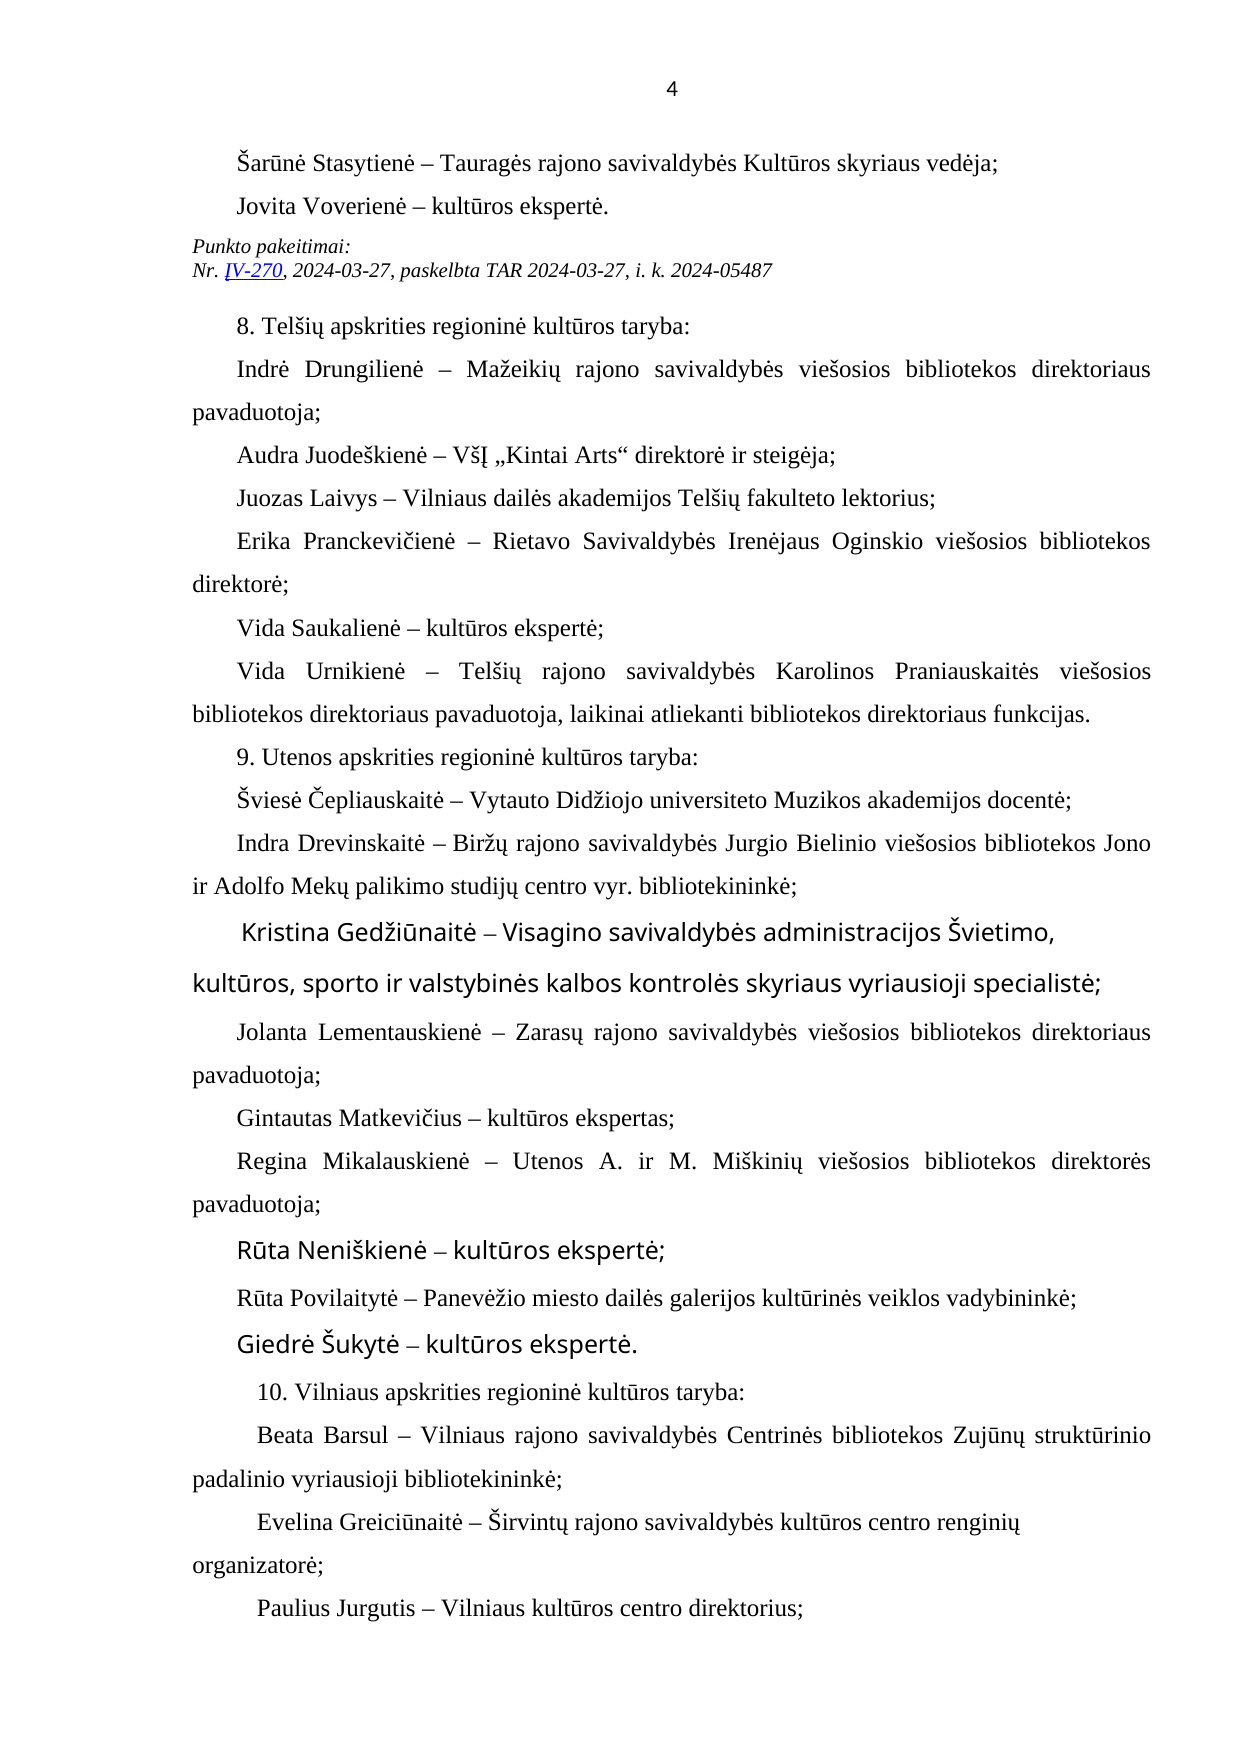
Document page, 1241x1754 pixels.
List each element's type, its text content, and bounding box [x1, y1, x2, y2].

text Jovita Voverienė – kultūros ekspertė. [192, 191, 1152, 219]
text Gintautas Matkevičius – kultūros ekspertas; [192, 1103, 1152, 1132]
text Kristina Gedžiūnaitė – Visagino savivaldybės administracijos Švietimo, kultūros, sporto ir valstybinės kalbos kontrolės skyriaus vyriausioji specialistė; [192, 914, 1152, 1000]
text Erika Pranckevičienė – Rietavo Savivaldybės Irenėjaus Oginskio viešosios bibliotekos direktorė; [192, 526, 1152, 598]
text Evelina Greiciūnaitė – Širvintų rajono savivaldybės kultūros centro renginių organizatorė; [192, 1507, 1152, 1579]
text 9. Utenos apskrities regioninė kultūros taryba: [192, 742, 1152, 771]
text Giedrė Šukytė – kultūros ekspertė. [192, 1326, 1152, 1361]
text Jolanta Lementauskienė – Zarasų rajono savivaldybės viešosios bibliotekos direktoriaus pavaduotoja; [192, 1017, 1152, 1088]
text 8. Telšių apskrities regioninė kultūros taryba: [192, 311, 1152, 339]
text Audra Juodeškienė – VšĮ „Kintai Arts“ direktorė ir steigėja; [192, 440, 1152, 469]
text Indrė Drungilienė – Mažeikių rajono savivaldybės viešosios bibliotekos direktoriaus pavaduotoja; [192, 354, 1152, 426]
text Šviesė Čepliauskaitė – Vytauto Didžiojo universiteto Muzikos akademijos docentė; [192, 785, 1152, 814]
text Vida Saukalienė – kultūros ekspertė; [192, 613, 1152, 641]
text Šarūnė Stasytienė – Tauragės rajono savivaldybės Kultūros skyriaus vedėja; [192, 148, 1152, 176]
text Indra Drevinskaitė – Biržų rajono savivaldybės Jurgio Bielinio viešosios bibliotekos Jono ir Adolfo Mekų palikimo studijų centro vyr. bibliotekininkė; [192, 828, 1152, 900]
text Vida Urnikienė – Telšių rajono savivaldybės Karolinos Praniauskaitės viešosios bibliotekos direktoriaus pavaduotoja, laikinai atliekanti bibliotekos direktoriaus funkcijas. [192, 656, 1152, 728]
text Paulius Jurgutis – Vilniaus kultūros centro direktorius; [192, 1593, 1152, 1622]
text Rūta Povilaitytė – Panevėžio miesto dailės galerijos kultūrinės veiklos vadybininkė; [192, 1283, 1152, 1312]
text Juozas Laivys – Vilniaus dailės akademijos Telšių fakulteto lektorius; [192, 483, 1152, 512]
text Nr. ĮV-270, 2024-03-27, paskelbta TAR 2024-03-27, i. k. 2024-05487 [192, 258, 1152, 282]
text 10. Vilniaus apskrities regioninė kultūros taryba: [192, 1377, 1152, 1406]
text Regina Mikalauskienė – Utenos A. ir M. Miškinių viešosios bibliotekos direktorės pavaduotoja; [192, 1146, 1152, 1218]
text Punkto pakeitimai: [192, 234, 1152, 258]
text Beata Barsul – Vilniaus rajono savivaldybės Centrinės bibliotekos Zujūnų struktūrinio padalinio vyriausioji bibliotekininkė; [192, 1421, 1152, 1492]
text Rūta Neniškienė – kultūros ekspertė; [192, 1232, 1152, 1266]
